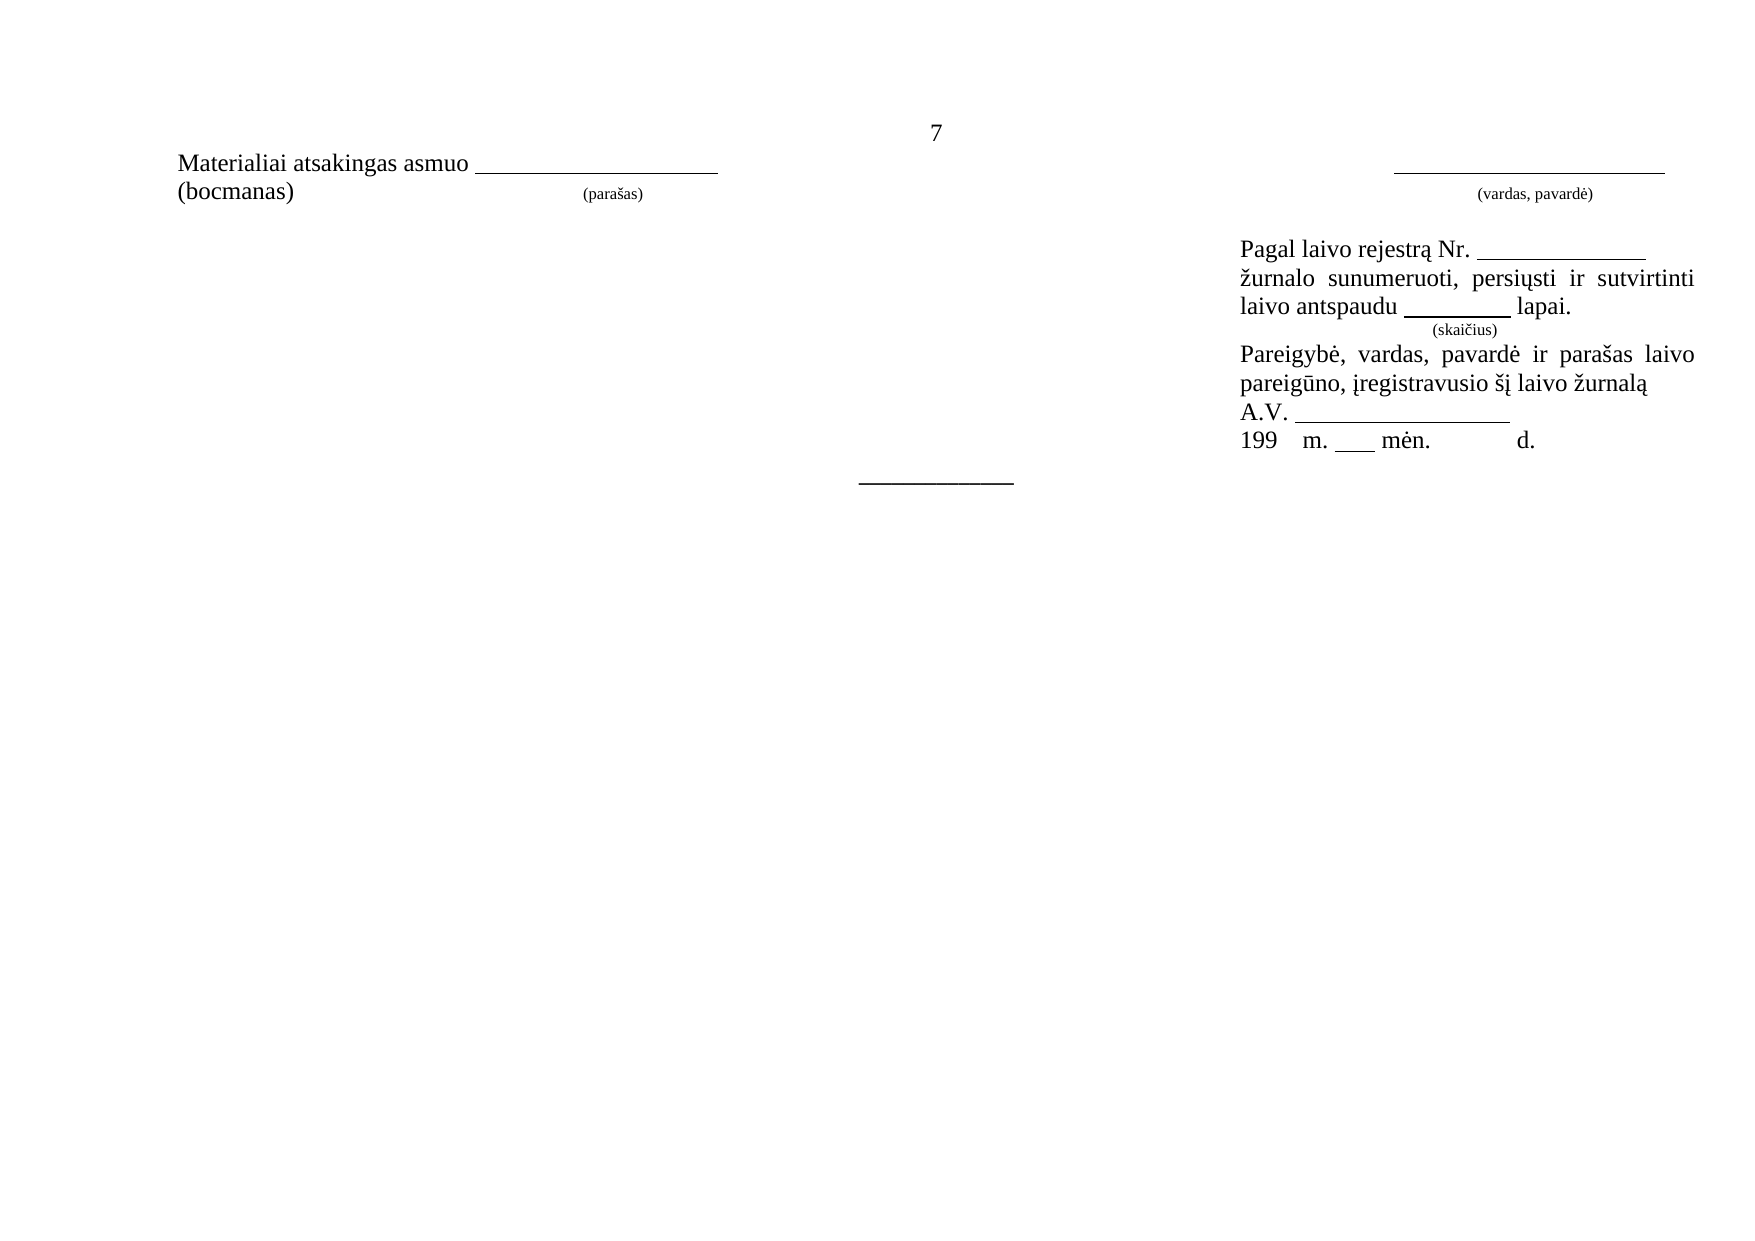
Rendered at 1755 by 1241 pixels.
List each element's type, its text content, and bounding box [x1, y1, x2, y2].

text (bocmanas) (parašas) (vardas, pavardė) [177, 176, 1695, 205]
text A.V. [1240, 397, 1695, 426]
text Pagal laivo rejestrą Nr. [1240, 234, 1695, 263]
text ______________ [177, 454, 1695, 488]
text žurnalo sunumeruoti, persiųsti ir sutvirtinti laivo antspaudu lapai. [1240, 263, 1695, 320]
text Pareigybė, vardas, pavardė ir parašas laivo pareigūno, įregistravusio šį laivo žurnalą [1240, 339, 1695, 397]
text (skaičius) [1375, 320, 1695, 339]
text Materialiai atsakingas asmuo [177, 148, 1695, 176]
text 199 m. mėn. d. [1240, 426, 1695, 454]
